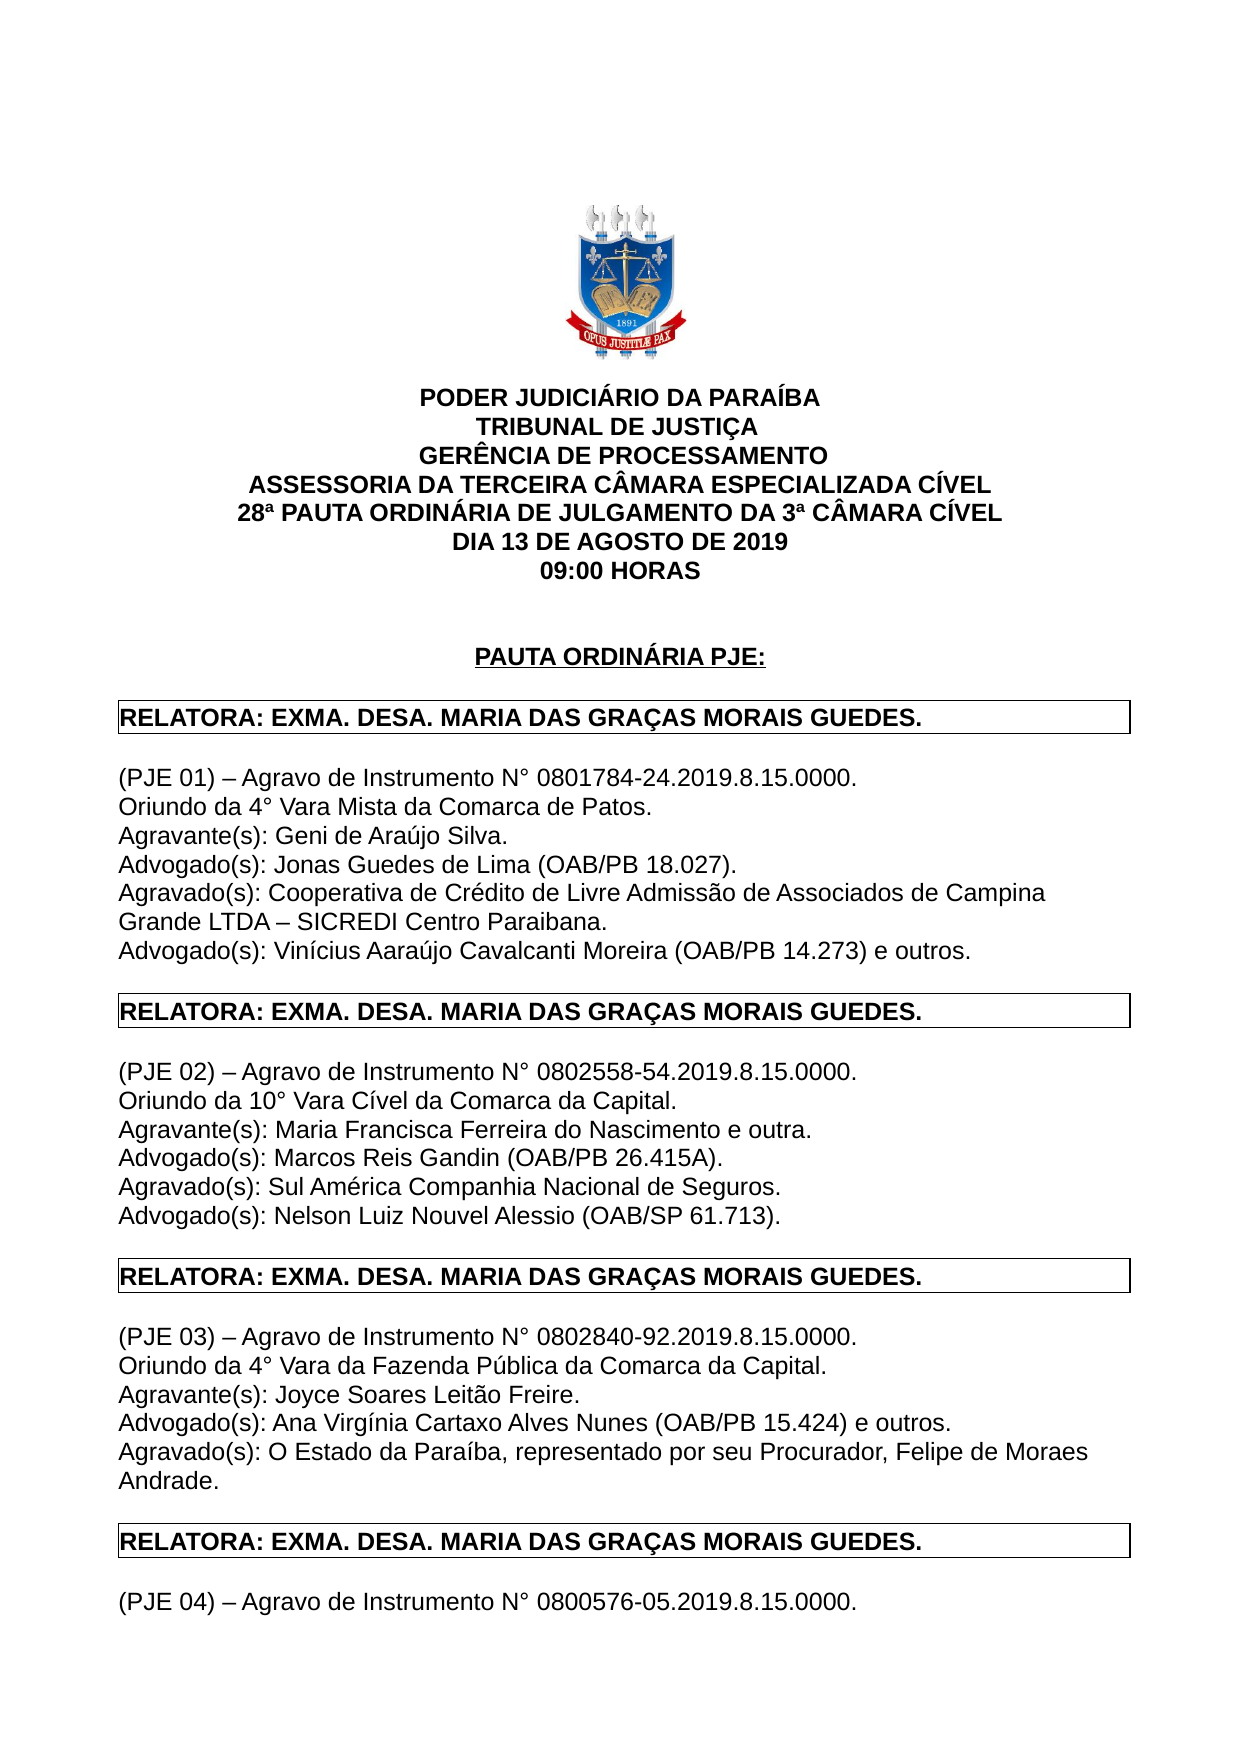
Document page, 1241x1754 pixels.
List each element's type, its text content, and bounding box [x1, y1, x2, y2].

text DIA 13 DE AGOSTO DE 2019 [118, 527, 1122, 556]
text Oriundo da 10° Vara Cível da Comarca da Capital. [118, 1086, 1122, 1114]
text Agravante(s): Joyce Soares Leitão Freire. [118, 1379, 1122, 1408]
text Agravado(s): Sul América Companhia Nacional de Seguros. [118, 1172, 1122, 1201]
text RELATORA: EXMA. DESA. MARIA DAS GRAÇAS MORAIS GUEDES. [119, 1259, 1129, 1292]
text RELATORA: EXMA. DESA. MARIA DAS GRAÇAS MORAIS GUEDES. [119, 994, 1129, 1027]
text Advogado(s): Ana Virgínia Cartaxo Alves Nunes (OAB/PB 15.424) e outros. [118, 1408, 1122, 1437]
text Agravado(s): O Estado da Paraíba, representado por seu Procurador, Felipe de Moraes Andrade. [118, 1437, 1122, 1494]
text (PJE 01) – Agravo de Instrumento N° 0801784-24.2019.8.15.0000. [118, 763, 1122, 792]
text 28ª PAUTA ORDINÁRIA DE JULGAMENTO DA 3ª CÂMARA CÍVEL [118, 498, 1122, 527]
text RELATORA: EXMA. DESA. MARIA DAS GRAÇAS MORAIS GUEDES. [119, 1524, 1129, 1557]
text PODER JUDICIÁRIO DA PARAÍBA [118, 383, 1122, 412]
text TRIBUNAL DE JUSTIÇA [118, 412, 1122, 441]
text RELATORA: EXMA. DESA. MARIA DAS GRAÇAS MORAIS GUEDES. [119, 701, 1129, 733]
text GERÊNCIA DE PROCESSAMENTO [118, 441, 1122, 469]
text (PJE 04) – Agravo de Instrumento N° 0800576-05.2019.8.15.0000. [118, 1587, 1122, 1616]
text PAUTA ORDINÁRIA PJE: [118, 642, 1122, 671]
text Advogado(s): Vinícius Aaraújo Cavalcanti Moreira (OAB/PB 14.273) e outros. [118, 936, 1122, 964]
text Advogado(s): Nelson Luiz Nouvel Alessio (OAB/SP 61.713). [118, 1201, 1122, 1229]
text Agravado(s): Cooperativa de Crédito de Livre Admissão de Associados de Campina Grande LTDA – SICREDI Centro Paraibana. [118, 878, 1122, 936]
text (PJE 02) – Agravo de Instrumento N° 0802558-54.2019.8.15.0000. [118, 1057, 1122, 1086]
text 09:00 HORAS [118, 556, 1122, 584]
text Agravante(s): Maria Francisca Ferreira do Nascimento e outra. [118, 1114, 1122, 1143]
text ASSESSORIA DA TERCEIRA CÂMARA ESPECIALIZADA CÍVEL [118, 469, 1122, 498]
text Oriundo da 4° Vara Mista da Comarca de Patos. [118, 792, 1122, 821]
text Agravante(s): Geni de Araújo Silva. [118, 821, 1122, 849]
text Oriundo da 4° Vara da Fazenda Pública da Comarca da Capital. [118, 1351, 1122, 1379]
text (PJE 03) – Agravo de Instrumento N° 0802840-92.2019.8.15.0000. [118, 1322, 1122, 1351]
text Advogado(s): Jonas Guedes de Lima (OAB/PB 18.027). [118, 849, 1122, 878]
text Advogado(s): Marcos Reis Gandin (OAB/PB 26.415A). [118, 1143, 1122, 1172]
picture [565, 205, 687, 360]
